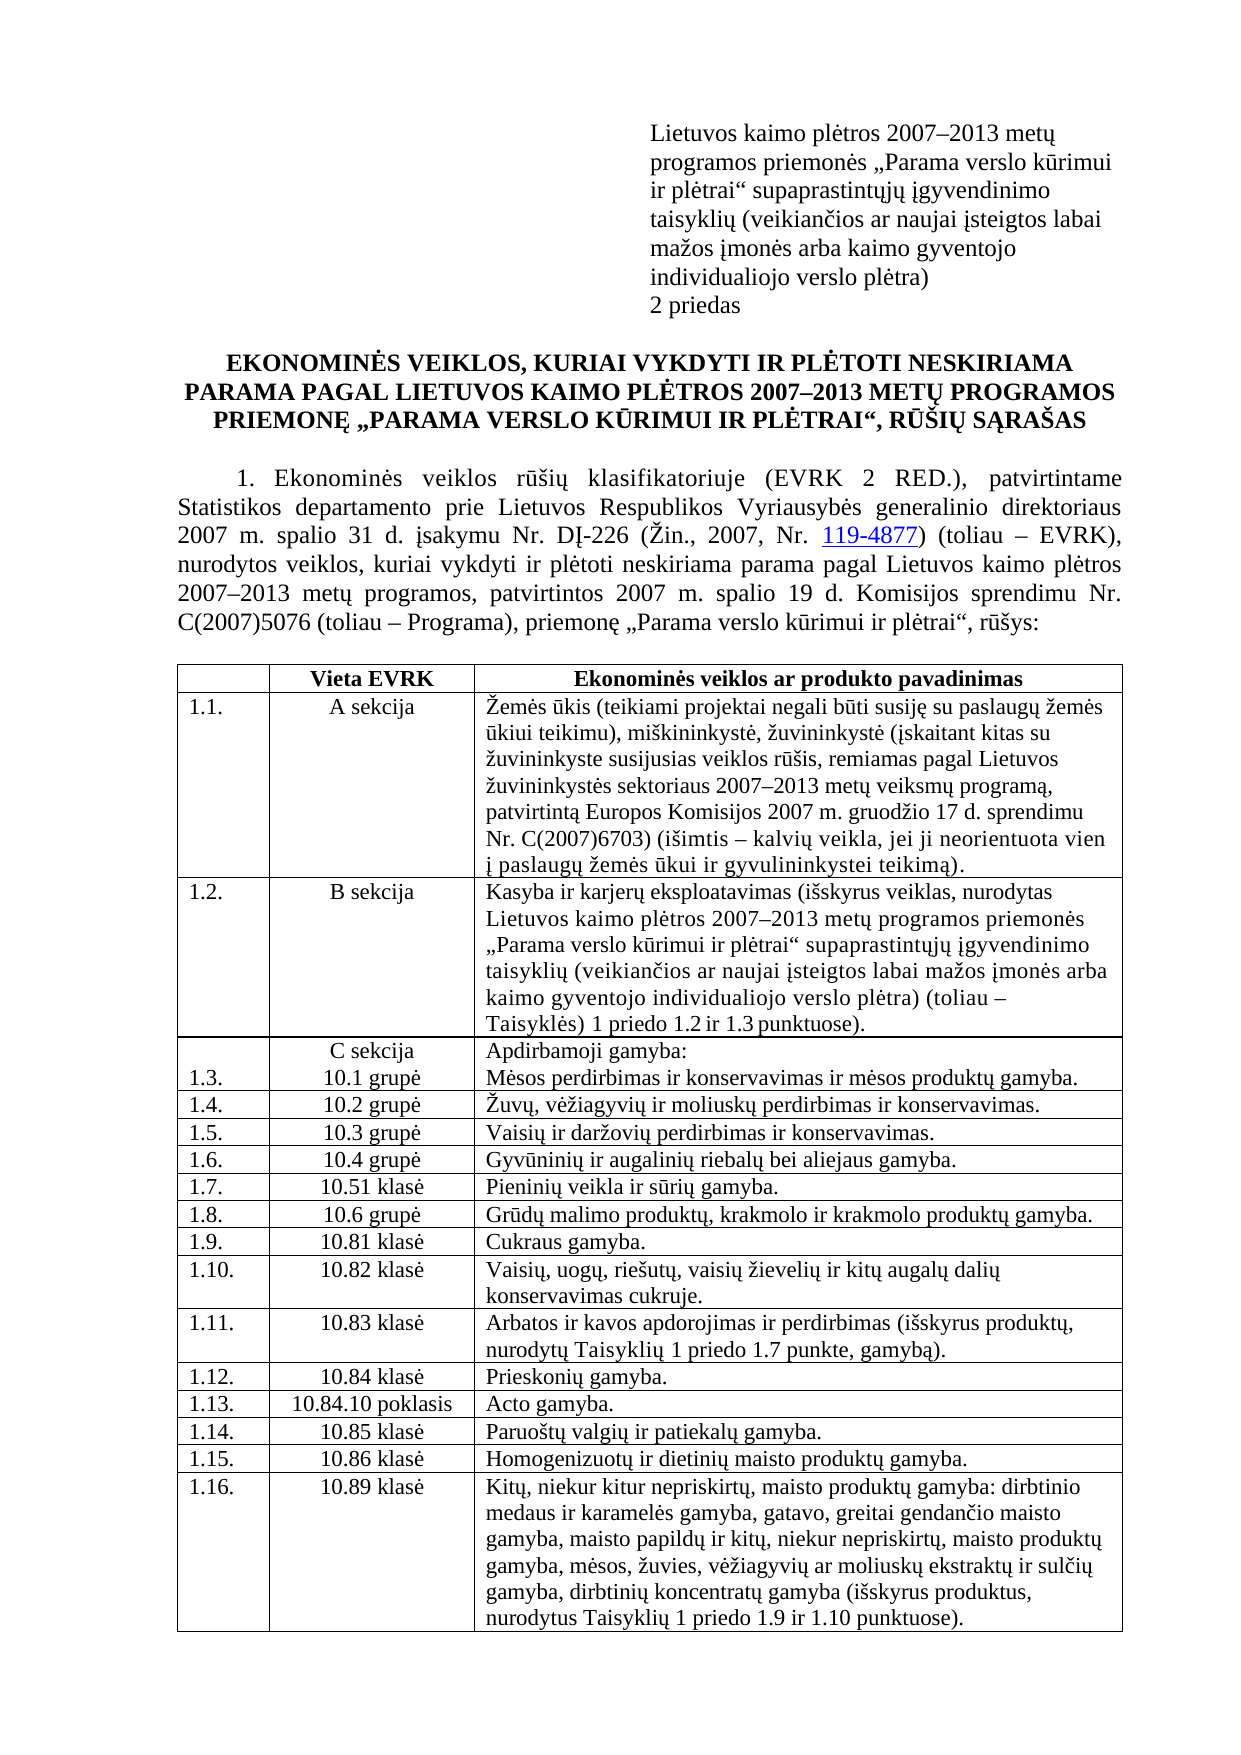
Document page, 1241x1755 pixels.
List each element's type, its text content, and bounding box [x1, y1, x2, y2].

table_cell 1.16. [178, 1473, 269, 1631]
table_cell C sekcija [270, 1038, 474, 1064]
text programos priemonės „Parama verslo kūrimui [650, 147, 1122, 176]
table_cell 1.8. [178, 1201, 269, 1227]
table_cell 10.1 grupė [270, 1064, 474, 1090]
table_cell Žuvų, vėžiagyvių ir moliuskų perdirbimas ir konservavimas. [475, 1091, 1122, 1118]
text EkonominĖS veiklOS, kuriAI vykdyTI ir plėtOTI NESKIRIAMA PARAMA pagal lietuvos kaimo plėtros 2007–2013 metų programos priemonę „PARAMA VERSLO KŪRIMUI IR PLĖTRAI“, RŪŠIŲ sąrašas [177, 348, 1122, 434]
table_cell Kitų, niekur kitur nepriskirtų, maisto produktų gamyba: dirbtinio medaus ir karamelės gamyba, gatavo, greitai gendančio maisto gamyba, maisto papildų ir kitų, niekur nepriskirtų, maisto produktų gamyba, mėsos, žuvies, vėžiagyvių ar moliuskų ekstraktų ir sulčių gamyba, dirbtinių koncentratų gamyba (išskyrus produktus, nurodytus Taisyklių 1 priedo 1.9 ir 1.10 punktuose). [475, 1473, 1122, 1631]
table_cell 10.4 grupė [270, 1146, 474, 1172]
table_cell 10.84 klasė [270, 1363, 474, 1389]
table_cell 1.2. [178, 878, 269, 1036]
table_cell 1.14. [178, 1418, 269, 1444]
table_cell [178, 1038, 269, 1064]
table_cell 1.7. [178, 1174, 269, 1200]
table_cell 1.10. [178, 1256, 269, 1308]
table_cell 1.13. [178, 1391, 269, 1417]
table_cell Vaisių ir daržovių perdirbimas ir konservavimas. [475, 1119, 1122, 1145]
table_cell 10.89 klasė [270, 1473, 474, 1631]
table_cell Žemės ūkis (teikiami projektai negali būti susiję su paslaugų žemės ūkiui teikimu), miškininkystė, žuvininkystė (įskaitant kitas su žuvininkyste susijusias veiklos rūšis, remiamas pagal Lietuvos žuvininkystės sektoriaus 2007–2013 metų veiksmų programą, patvirtintą Europos Komisijos 2007 m. gruodžio 17 d. sprendimu Nr. C(2007)6703) (išimtis – kalvių veikla, jei ji neorientuota vien į paslaugų žemės ūkui ir gyvulininkystei teikimą). [475, 693, 1122, 877]
table_header Ekonominės veiklos ar produkto pavadinimas [475, 665, 1122, 692]
text 2 priedas [649, 291, 1122, 319]
table_cell 1.11. [178, 1309, 269, 1362]
table_cell 10.51 klasė [270, 1174, 474, 1200]
table_cell 1.5. [178, 1119, 269, 1145]
table_cell 10.85 klasė [270, 1418, 474, 1444]
table_cell Apdirbamoji gamyba: [475, 1038, 1122, 1064]
table_cell 10.82 klasė [270, 1256, 474, 1308]
table_cell Kasyba ir karjerų eksploatavimas (išskyrus veiklas, nurodytas Lietuvos kaimo plėtros 2007–2013 metų programos priemonės „Parama verslo kūrimui ir plėtrai“ supaprastintųjų įgyvendinimo taisyklių (veikiančios ar naujai įsteigtos labai mažos įmonės arba kaimo gyventojo individualiojo verslo plėtra) (toliau – Taisyklės) 1 priedo 1.2 ir 1.3 punktuose). [475, 878, 1122, 1036]
table_header [178, 665, 269, 692]
table_cell Paruoštų valgių ir patiekalų gamyba. [475, 1418, 1122, 1444]
table_cell 1.6. [178, 1146, 269, 1172]
table_cell 10.86 klasė [270, 1445, 474, 1472]
table_cell 10.81 klasė [270, 1228, 474, 1254]
table_cell 10.83 klasė [270, 1309, 474, 1362]
table_cell Vaisių, uogų, riešutų, vaisių žievelių ir kitų augalų dalių konservavimas cukruje. [475, 1256, 1122, 1308]
table_cell 10.84.10 poklasis [270, 1391, 474, 1417]
text ir plėtrai“ supaprastintųjų įgyvendinimo [650, 176, 1122, 204]
table_cell A sekcija [270, 693, 474, 877]
text 1. Ekonominės veiklos rūšių klasifikatoriuje (EVRK 2 RED.), patvirtintame Statistikos departamento prie Lietuvos Respublikos Vyriausybės generalinio direktoriaus 2007 m. spalio 31 d. įsakymu Nr. DĮ-226 (Žin., 2007, Nr. 119-4877) (toliau – EVRK), nurodytos veiklos, kuriai vykdyti ir plėtoti neskiriama parama pagal Lietuvos kaimo plėtros 2007–2013 metų programos, patvirtintos 2007 m. spalio 19 d. Komisijos sprendimu Nr. C(2007)5076 (toliau – Programa), priemonę „Parama verslo kūrimui ir plėtrai“, rūšys: [177, 463, 1122, 636]
table_cell Pieninių veikla ir sūrių gamyba. [475, 1174, 1122, 1200]
table_cell 1.12. [178, 1363, 269, 1389]
text taisyklių (veikiančios ar naujai įsteigtos labai [650, 204, 1122, 233]
table_cell 10.2 grupė [270, 1091, 474, 1118]
table_cell B sekcija [270, 878, 474, 1036]
table_cell 1.1. [178, 693, 269, 877]
text mažos įmonės arba kaimo gyventojo [650, 233, 1122, 262]
table_cell Grūdų malimo produktų, krakmolo ir krakmolo produktų gamyba. [475, 1201, 1122, 1227]
table_cell Prieskonių gamyba. [475, 1363, 1122, 1389]
table_cell 1.4. [178, 1091, 269, 1118]
table_cell Gyvūninių ir augalinių riebalų bei aliejaus gamyba. [475, 1146, 1122, 1172]
table_cell 1.15. [178, 1445, 269, 1472]
text Lietuvos kaimo plėtros 2007–2013 metų [650, 118, 1122, 147]
table_cell Cukraus gamyba. [475, 1228, 1122, 1254]
table_cell Homogenizuotų ir dietinių maisto produktų gamyba. [475, 1445, 1122, 1472]
table_cell 10.6 grupė [270, 1201, 474, 1227]
table_cell Acto gamyba. [475, 1391, 1122, 1417]
table_cell 1.3. [178, 1064, 269, 1090]
text individualiojo verslo plėtra) [650, 262, 1122, 291]
table_cell 1.9. [178, 1228, 269, 1254]
table_cell 10.3 grupė [270, 1119, 474, 1145]
table_header Vieta EVRK [270, 665, 474, 692]
table_cell Arbatos ir kavos apdorojimas ir perdirbimas (išskyrus produktų, nurodytų Taisyklių 1 priedo 1.7 punkte, gamybą). [475, 1309, 1122, 1362]
table_cell Mėsos perdirbimas ir konservavimas ir mėsos produktų gamyba. [475, 1064, 1122, 1090]
